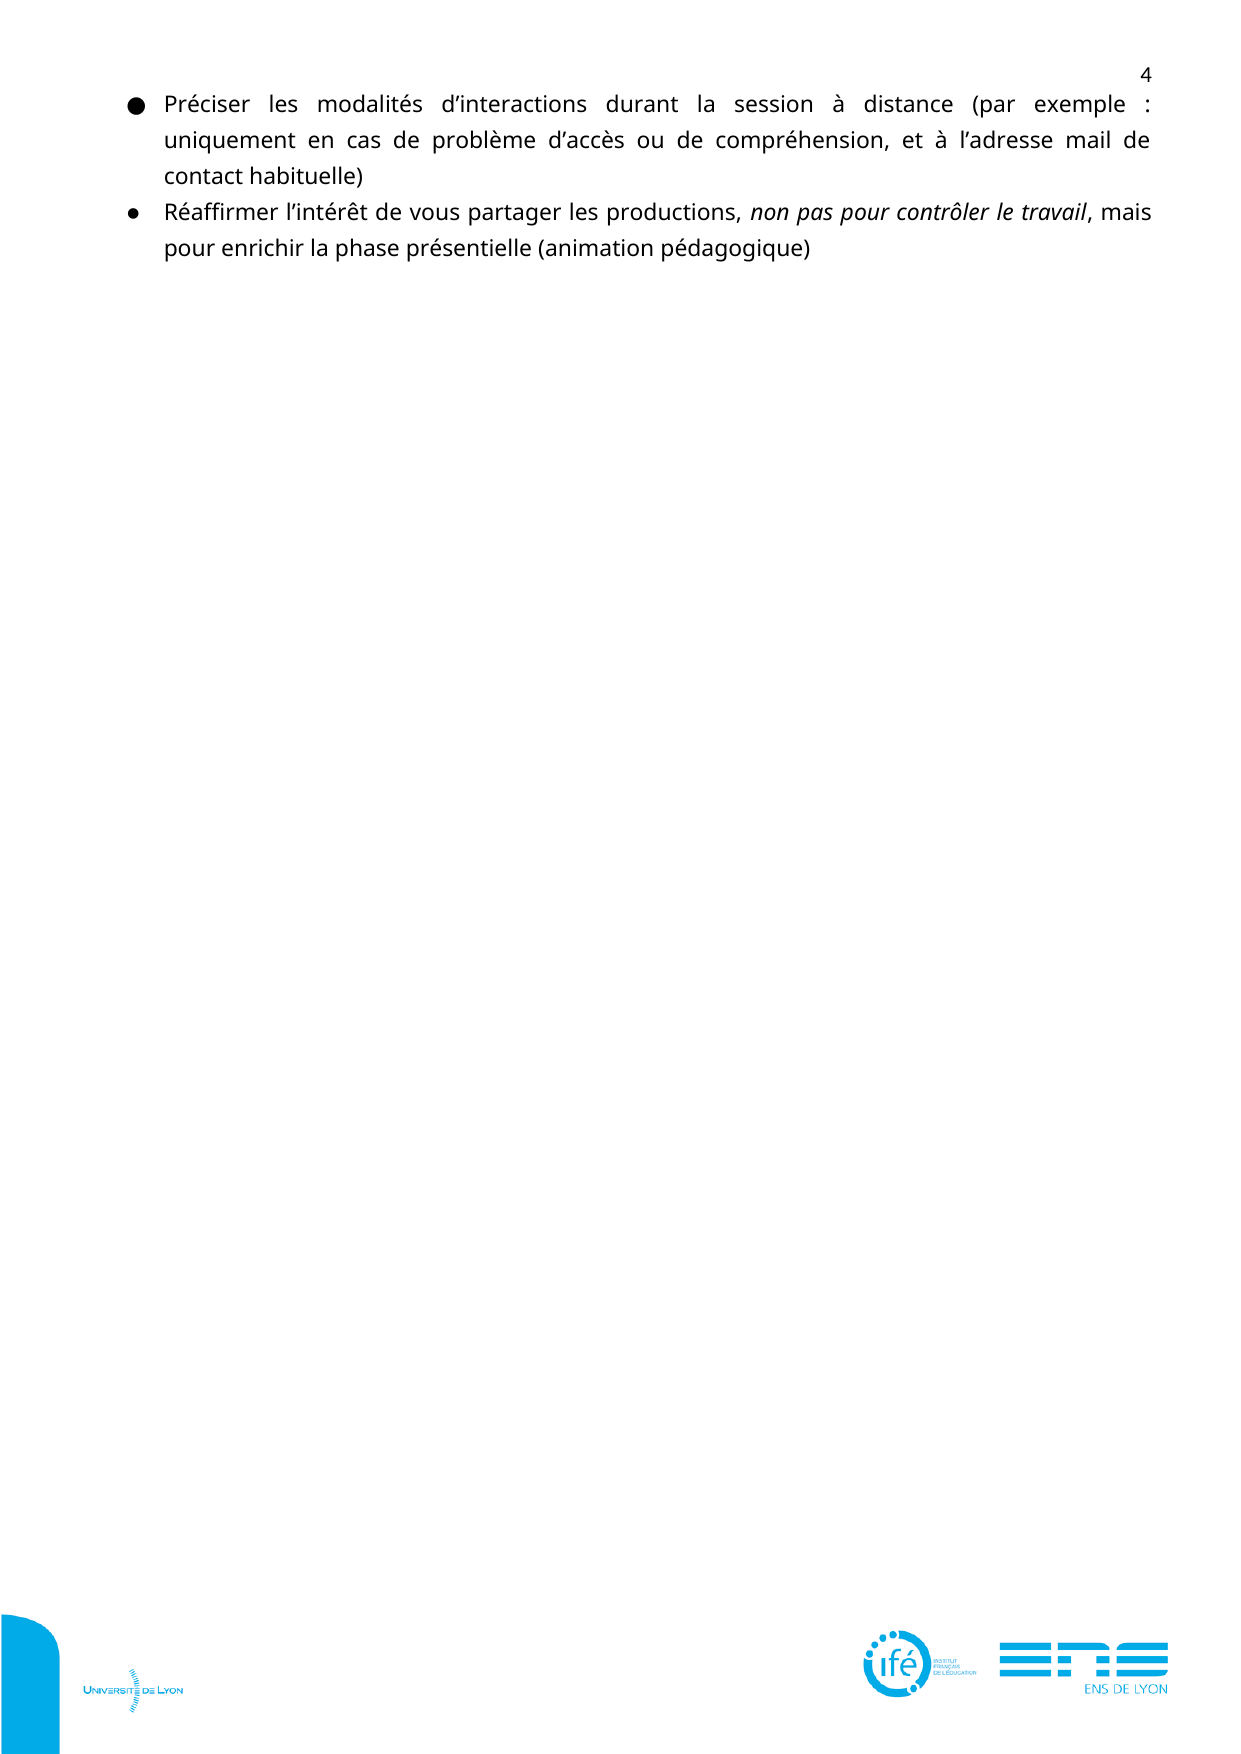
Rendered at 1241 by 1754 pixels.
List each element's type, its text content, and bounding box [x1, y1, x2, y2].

picture [1, 1611, 183, 1754]
list Préciser les modalités d’interactions durant la session à distance (par exemple : uniquement en cas de problème d’accès ou de compréhension, et à l’adresse mail de contact habituelle) [126, 88, 1152, 191]
picture [855, 1626, 1222, 1734]
list Réaffirmer l’intérêt de vous partager les productions, non pas pour contrôler le travail, mais pour enrichir la phase présentielle (animation pédagogique) [126, 196, 1152, 263]
